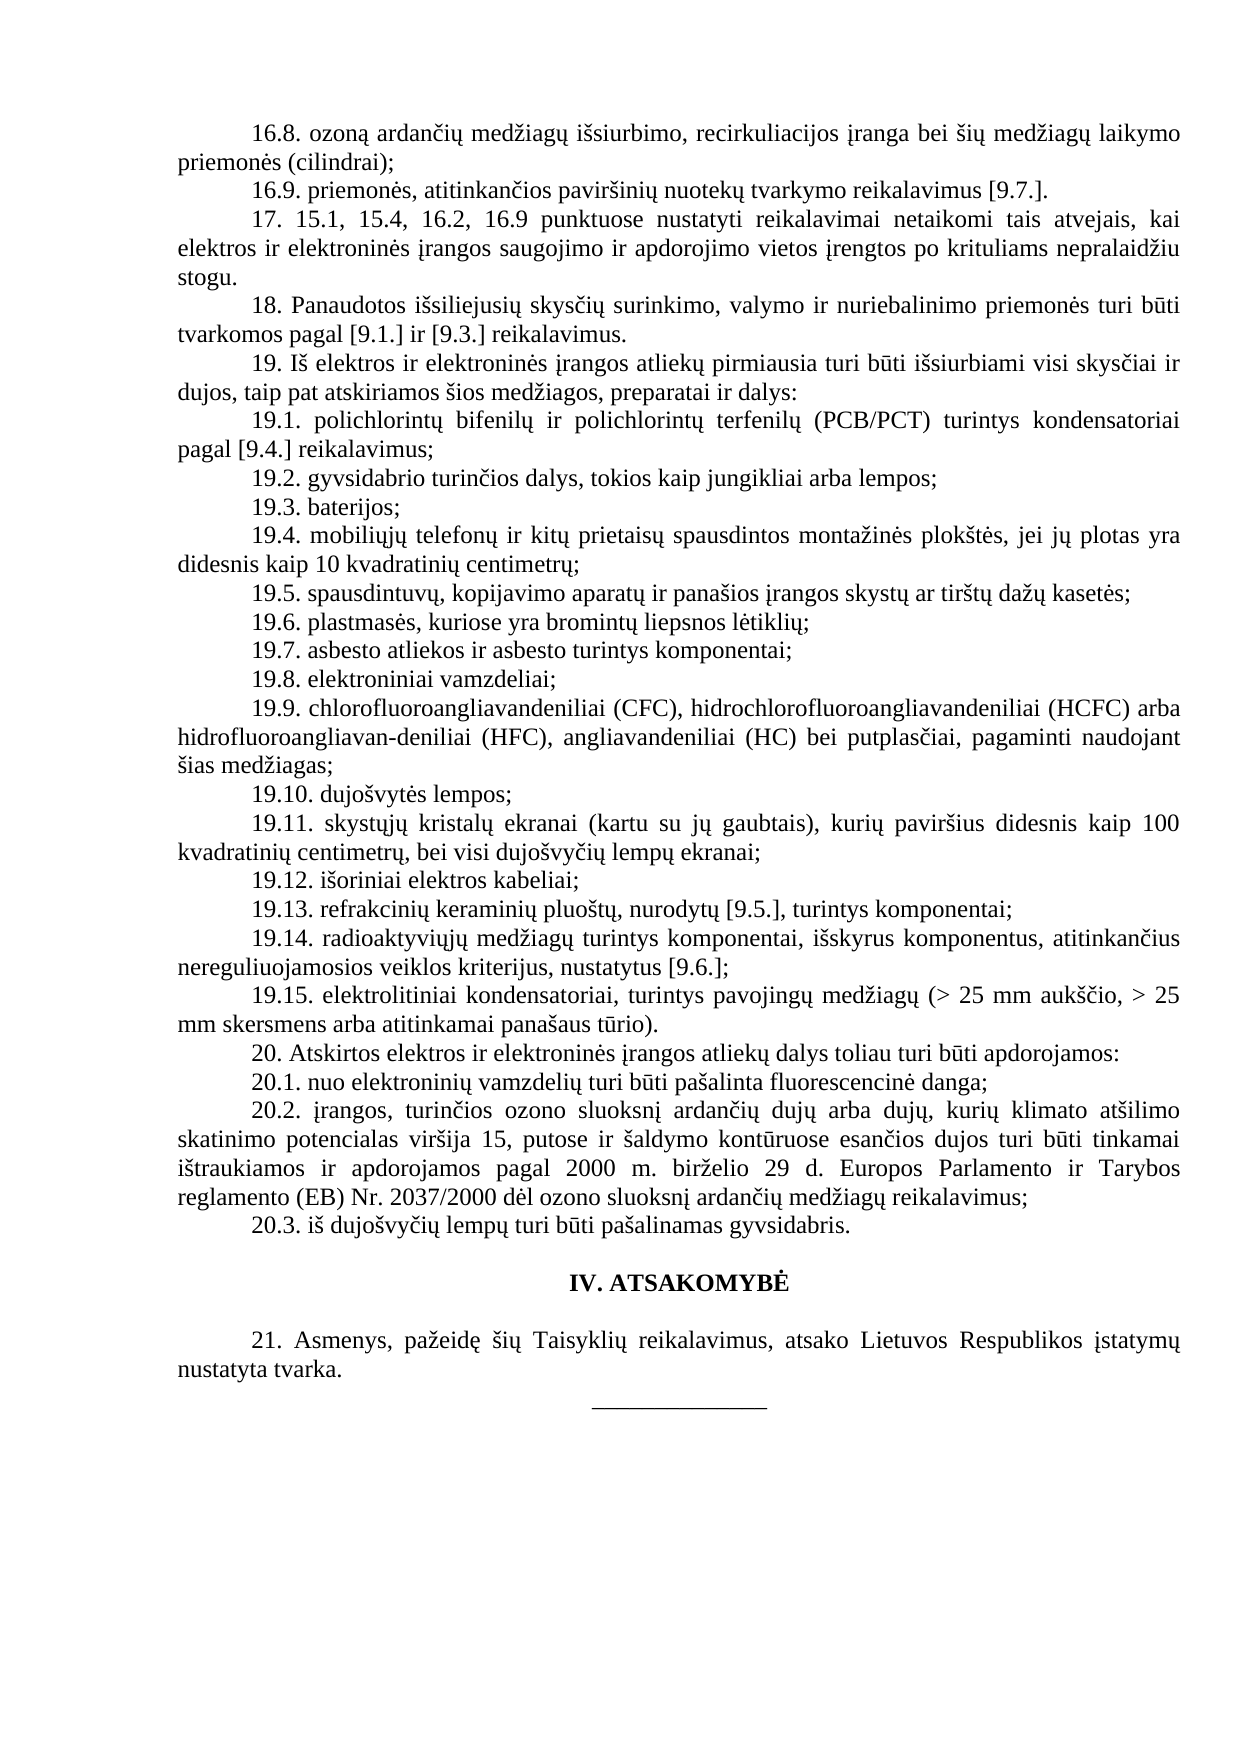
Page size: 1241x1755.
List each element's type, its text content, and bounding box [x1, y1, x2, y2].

text 20. Atskirtos elektros ir elektroninės įrangos atliekų dalys toliau turi būti apdorojamos: [177, 1038, 1181, 1067]
text ______________ [177, 1383, 1181, 1412]
text 19.6. plastmasės, kuriose yra bromintų liepsnos lėtiklių; [177, 607, 1181, 636]
text 20.1. nuo elektroninių vamzdelių turi būti pašalinta fluorescencinė danga; [177, 1067, 1181, 1096]
text 20.2. įrangos, turinčios ozono sluoksnį ardančių dujų arba dujų, kurių klimato atšilimo skatinimo potencialas viršija 15, putose ir šaldymo kontūruose esančios dujos turi būti tinkamai ištraukiamos ir apdorojamos pagal 2000 m. birželio 29 d. Europos Parlamento ir Tarybos reglamento (EB) Nr. 2037/2000 dėl ozono sluoksnį ardančių medžiagų reikalavimus; [177, 1096, 1181, 1211]
text 19.8. elektroniniai vamzdeliai; [177, 664, 1181, 693]
text 21. Asmenys, pažeidę šių Taisyklių reikalavimus, atsako Lietuvos Respublikos įstatymų nustatyta tvarka. [177, 1326, 1181, 1383]
text 19. Iš elektros ir elektroninės įrangos atliekų pirmiausia turi būti išsiurbiami visi skysčiai ir dujos, taip pat atskiriamos šios medžiagos, preparatai ir dalys: [177, 348, 1181, 406]
text 19.2. gyvsidabrio turinčios dalys, tokios kaip jungikliai arba lempos; [177, 463, 1181, 492]
text 19.12. išoriniai elektros kabeliai; [177, 866, 1181, 894]
text 17. 15.1, 15.4, 16.2, 16.9 punktuose nustatyti reikalavimai netaikomi tais atvejais, kai elektros ir elektroninės įrangos saugojimo ir apdorojimo vietos įrengtos po krituliams nepralaidžiu stogu. [177, 204, 1181, 291]
text 19.3. baterijos; [177, 492, 1181, 521]
text 16.8. ozoną ardančių medžiagų išsiurbimo, recirkuliacijos įranga bei šių medžiagų laikymo priemonės (cilindrai); [177, 118, 1181, 176]
text 19.7. asbesto atliekos ir asbesto turintys komponentai; [177, 636, 1181, 664]
text 19.10. dujošvytės lempos; [177, 779, 1181, 808]
text 19.1. polichlorintų bifenilų ir polichlorintų terfenilų (PCB/PCT) turintys kondensatoriai pagal [9.4.] reikalavimus; [177, 406, 1181, 463]
text 19.9. chlorofluoroangliavandeniliai (CFC), hidrochlorofluoroangliavandeniliai (HCFC) arba hidrofluoroangliavan-deniliai (HFC), angliavandeniliai (HC) bei putplasčiai, pagaminti naudojant šias medžiagas; [177, 693, 1181, 779]
text 19.13. refrakcinių keraminių pluoštų, nurodytų [9.5.], turintys komponentai; [177, 894, 1181, 923]
text 19.5. spausdintuvų, kopijavimo aparatų ir panašios įrangos skystų ar tirštų dažų kasetės; [177, 578, 1181, 607]
text 19.14. radioaktyviųjų medžiagų turintys komponentai, išskyrus komponentus, atitinkančius nereguliuojamosios veiklos kriterijus, nustatytus [9.6.]; [177, 923, 1181, 981]
text 19.11. skystųjų kristalų ekranai (kartu su jų gaubtais), kurių paviršius didesnis kaip 100 kvadratinių centimetrų, bei visi dujošvyčių lempų ekranai; [177, 808, 1181, 866]
text 18. Panaudotos išsiliejusių skysčių surinkimo, valymo ir nuriebalinimo priemonės turi būti tvarkomos pagal [9.1.] ir [9.3.] reikalavimus. [177, 291, 1181, 348]
text 19.4. mobiliųjų telefonų ir kitų prietaisų spausdintos montažinės plokštės, jei jų plotas yra didesnis kaip 10 kvadratinių centimetrų; [177, 521, 1181, 578]
text 16.9. priemonės, atitinkančios paviršinių nuotekų tvarkymo reikalavimus [9.7.]. [177, 176, 1181, 204]
text 20.3. iš dujošvyčių lempų turi būti pašalinamas gyvsidabris. [177, 1211, 1181, 1239]
text IV. ATSAKOMYBĖ [177, 1268, 1181, 1297]
text 19.15. elektrolitiniai kondensatoriai, turintys pavojingų medžiagų (> 25 mm aukščio, > 25 mm skersmens arba atitinkamai panašaus tūrio). [177, 981, 1181, 1038]
